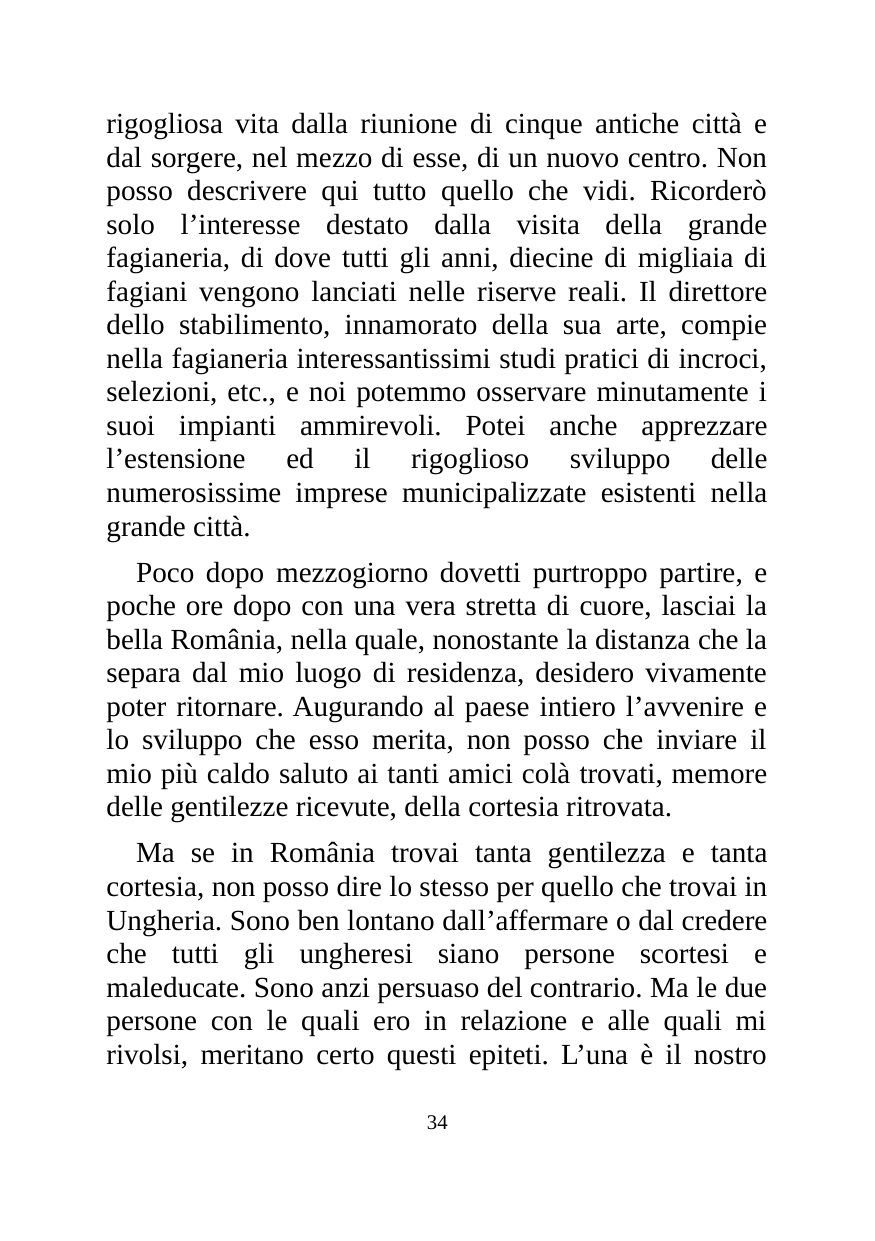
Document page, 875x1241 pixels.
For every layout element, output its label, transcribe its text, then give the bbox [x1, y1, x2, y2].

text Ma se in România trovai tanta gentilezza e tanta cortesia, non posso dire lo stesso per quello che trovai in Ungheria. Sono ben lontano dall’affermare o dal credere che tutti gli ungheresi siano persone scortesi e maleducate. Sono anzi persuaso del contrario. Ma le due persone con le quali ero in relazione e alle quali mi rivolsi, meritano certo questi epiteti. L’una è il nostro [106, 836, 768, 1070]
text Poco dopo mezzogiorno dovetti purtroppo partire, e poche ore dopo con una vera stretta di cuore, lasciai la bella România, nella quale, nonostante la distanza che la separa dal mio luogo di residenza, desidero vivamente poter ritornare. Augurando al paese intiero l’avvenire e lo sviluppo che esso merita, non posso che inviare il mio più caldo saluto ai tanti amici colà trovati, memore delle gentilezze ricevute, della cortesia ritrovata. [106, 555, 768, 823]
text rigogliosa vita dalla riunione di cinque antiche città e dal sorgere, nel mezzo di esse, di un nuovo centro. Non posso descrivere qui tutto quello che vidi. Ricorderò solo l’interesse destato dalla visita della grande fagianeria, di dove tutti gli anni, diecine di migliaia di fagiani vengono lanciati nelle riserve reali. Il direttore dello stabilimento, innamorato della sua arte, compie nella fagianeria interessantissimi studi pratici di incroci, selezioni, etc., e noi potemmo osservare minutamente i suoi impianti ammirevoli. Potei anche apprezzare l’estensione ed il rigoglioso sviluppo delle numerosissime imprese municipalizzate esistenti nella grande città. [106, 106, 768, 542]
